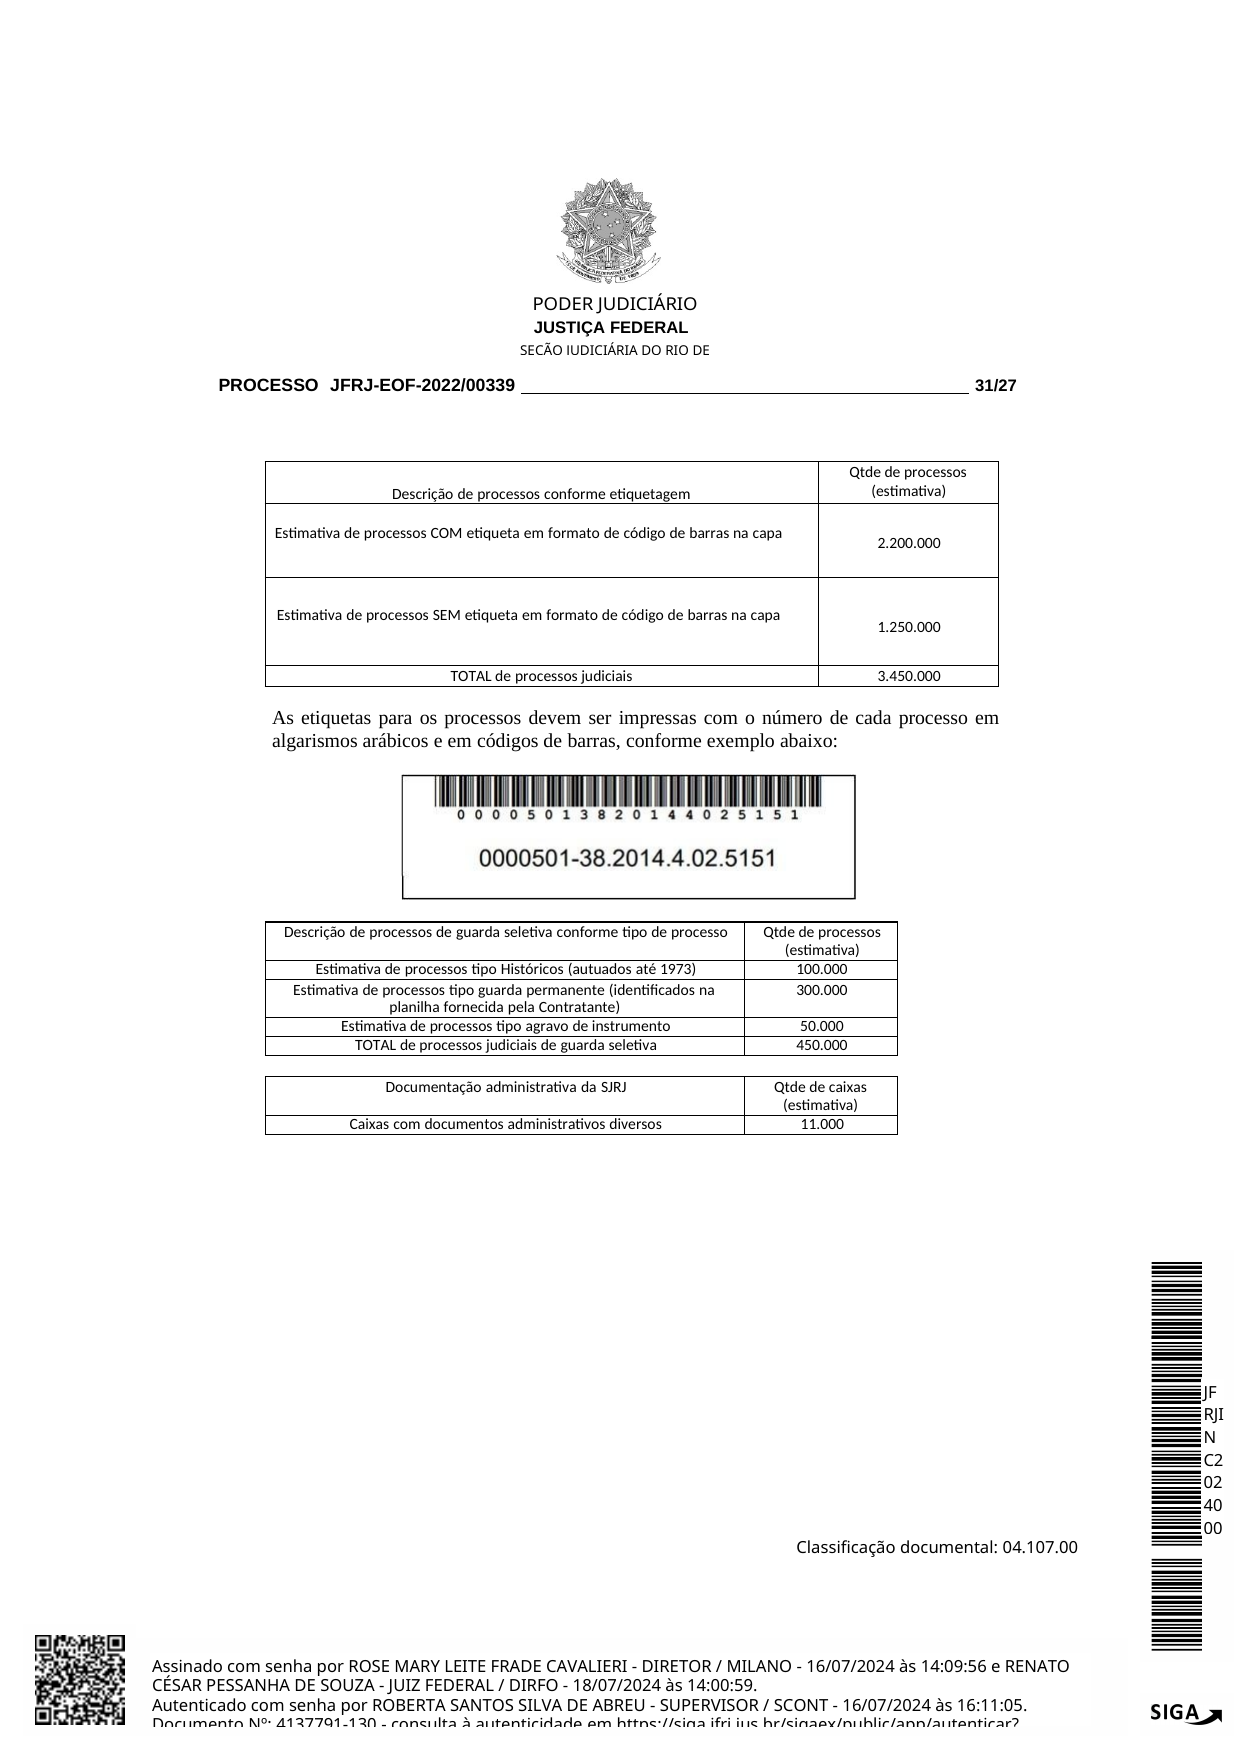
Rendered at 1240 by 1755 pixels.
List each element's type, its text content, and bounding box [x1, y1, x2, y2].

table_cell Estimativa de processos SEM etiqueta em formato de código de barras na capa [266, 578, 818, 665]
table_cell 11.000 [745, 1116, 897, 1133]
table_header Qtde de caixas (estimativa) [745, 1077, 897, 1114]
table_cell Estimativa de processos tipo agravo de instrumento [266, 1018, 744, 1036]
table_header Descrição de processos de guarda seletiva conforme tipo de processo [266, 923, 744, 960]
table_header Descrição de processos conforme etiquetagem [266, 462, 818, 503]
table_cell 300.000 [745, 980, 897, 1017]
table_cell Estimativa de processos tipo Históricos (autuados até 1973) [266, 961, 744, 979]
table_cell Estimativa de processos tipo guarda permanente (identificados na planilha fornecida pela Contratante) [266, 980, 744, 1017]
table_cell Estimativa de processos COM etiqueta em formato de código de barras na capa [266, 504, 818, 577]
text JFRJINC202400057 [1203, 1380, 1224, 1534]
table_header Qtde de processos (estimativa) [745, 923, 897, 960]
text Classificação documental: 04.107.00 [796, 1536, 1140, 1558]
table_cell 1.250.000 [819, 578, 998, 665]
table_cell TOTAL de processos judiciais de guarda seletiva [266, 1037, 744, 1055]
table_cell TOTAL de processos judiciais [266, 666, 818, 686]
table_header Documentação administrativa da SJRJ [266, 1077, 744, 1114]
table_cell 2.200.000 [819, 504, 998, 577]
table_header Qtde de processos (estimativa) [819, 462, 998, 503]
text As etiquetas para os processos devem ser impressas com o número de cada processo em algarismos arábicos e em códigos de barras, conforme exemplo abaixo: [272, 706, 1059, 752]
table_cell 3.450.000 [819, 666, 998, 686]
table_cell 100.000 [745, 961, 897, 979]
table_cell 50.000 [745, 1018, 897, 1036]
table_cell Caixas com documentos administrativos diversos [266, 1116, 744, 1133]
table_cell 450.000 [745, 1037, 897, 1055]
